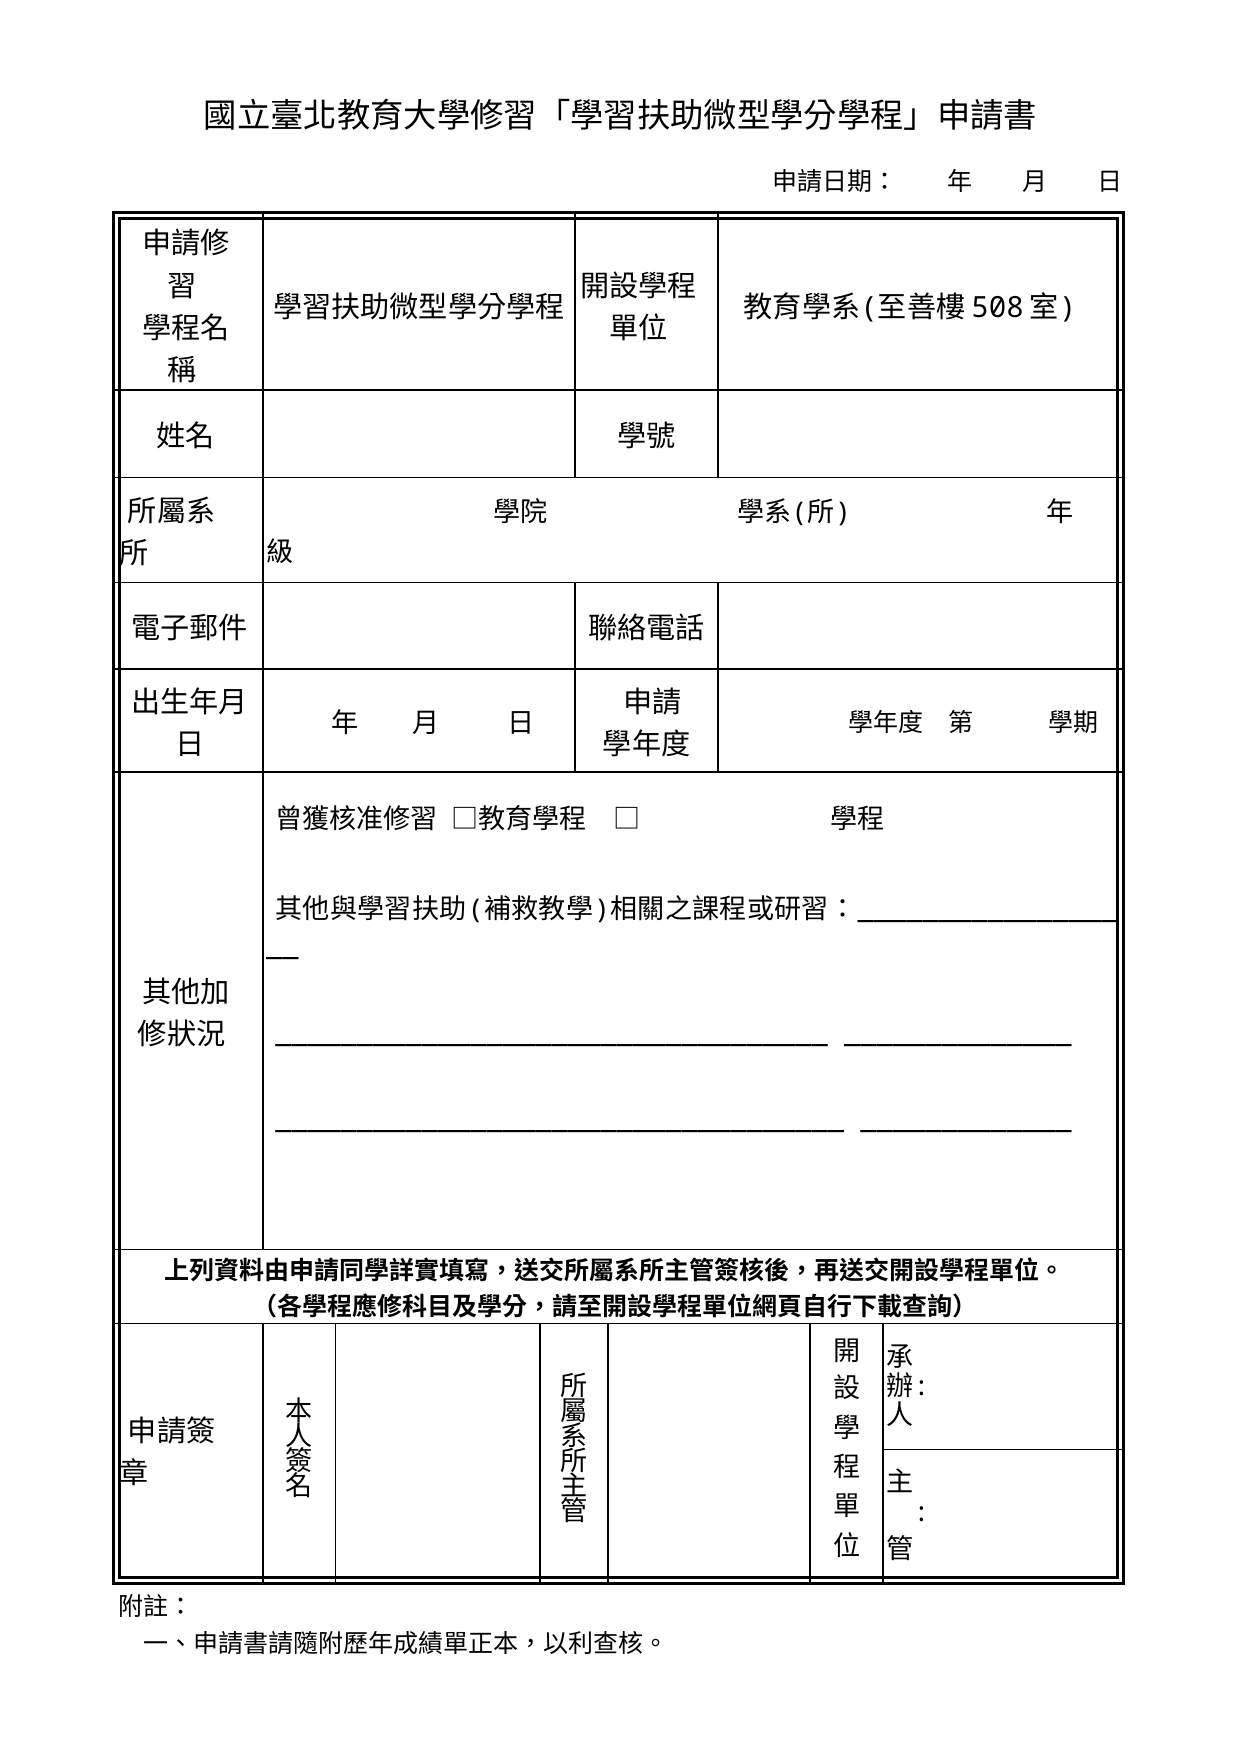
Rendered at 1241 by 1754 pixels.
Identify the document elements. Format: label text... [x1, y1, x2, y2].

table_cell 開 設 學 程 單 位 [811, 1324, 882, 1576]
table_cell [719, 583, 1116, 668]
table_cell [609, 1324, 809, 1576]
table_cell 主 : 管 [884, 1450, 1116, 1576]
table_header 教育學系(至善樓508室) [719, 214, 1120, 389]
table_cell [336, 1324, 539, 1576]
table_cell 上列資料由申請同學詳實填寫，送交所屬系所主管簽核後，再送交開設學程單位。 （各學程應修科目及學分，請至開設學程單位網頁自行下載查詢） [121, 1250, 1116, 1323]
text 申請日期： 年 月 日 [118, 162, 1122, 198]
table_header 申請修習 學程名稱 [116, 214, 262, 389]
table_header 學習扶助微型學分學程 [264, 220, 574, 389]
table_header 開設學程單位 [576, 220, 717, 389]
table_cell 其他加修狀況 [121, 773, 262, 1249]
table_cell 所 屬 系 所 主 管 [541, 1324, 607, 1576]
table_cell 學院 學系(所) 年級 [264, 478, 1116, 582]
text 國立臺北教育大學修習「學習扶助微型學分學程」申請書 [118, 89, 1122, 137]
table_cell 學年度 第 學期 [719, 670, 1116, 771]
table_cell 所屬系所 [121, 478, 262, 582]
table_cell 姓名 [121, 391, 262, 476]
table_cell 申請 學年度 [576, 670, 717, 771]
text 附註： [118, 1585, 1074, 1623]
table_cell [719, 391, 1116, 476]
table_cell 學號 [576, 391, 717, 476]
table_cell 本 人 簽 名 [264, 1324, 335, 1576]
table_cell [264, 583, 574, 668]
table_cell 曾獲核准修習 □教育學程 □ 學程 其他與學習扶助(補救教學)相關之課程或研習：__________________ __________________________________ ______________ ___________________________________ _____________ [264, 773, 1116, 1249]
table_cell 電子郵件 [121, 583, 262, 668]
table_cell 聯絡電話 [576, 583, 717, 668]
table_cell 出生年月日 [121, 670, 262, 771]
text 一、申請書請隨附歷年成績單正本，以利查核。 [143, 1623, 1122, 1660]
table_cell 年 月 日 [264, 670, 574, 771]
table_cell 申請簽章 [121, 1324, 262, 1576]
table_cell 承 辦: 人 [884, 1324, 1116, 1449]
table_cell [264, 391, 574, 476]
